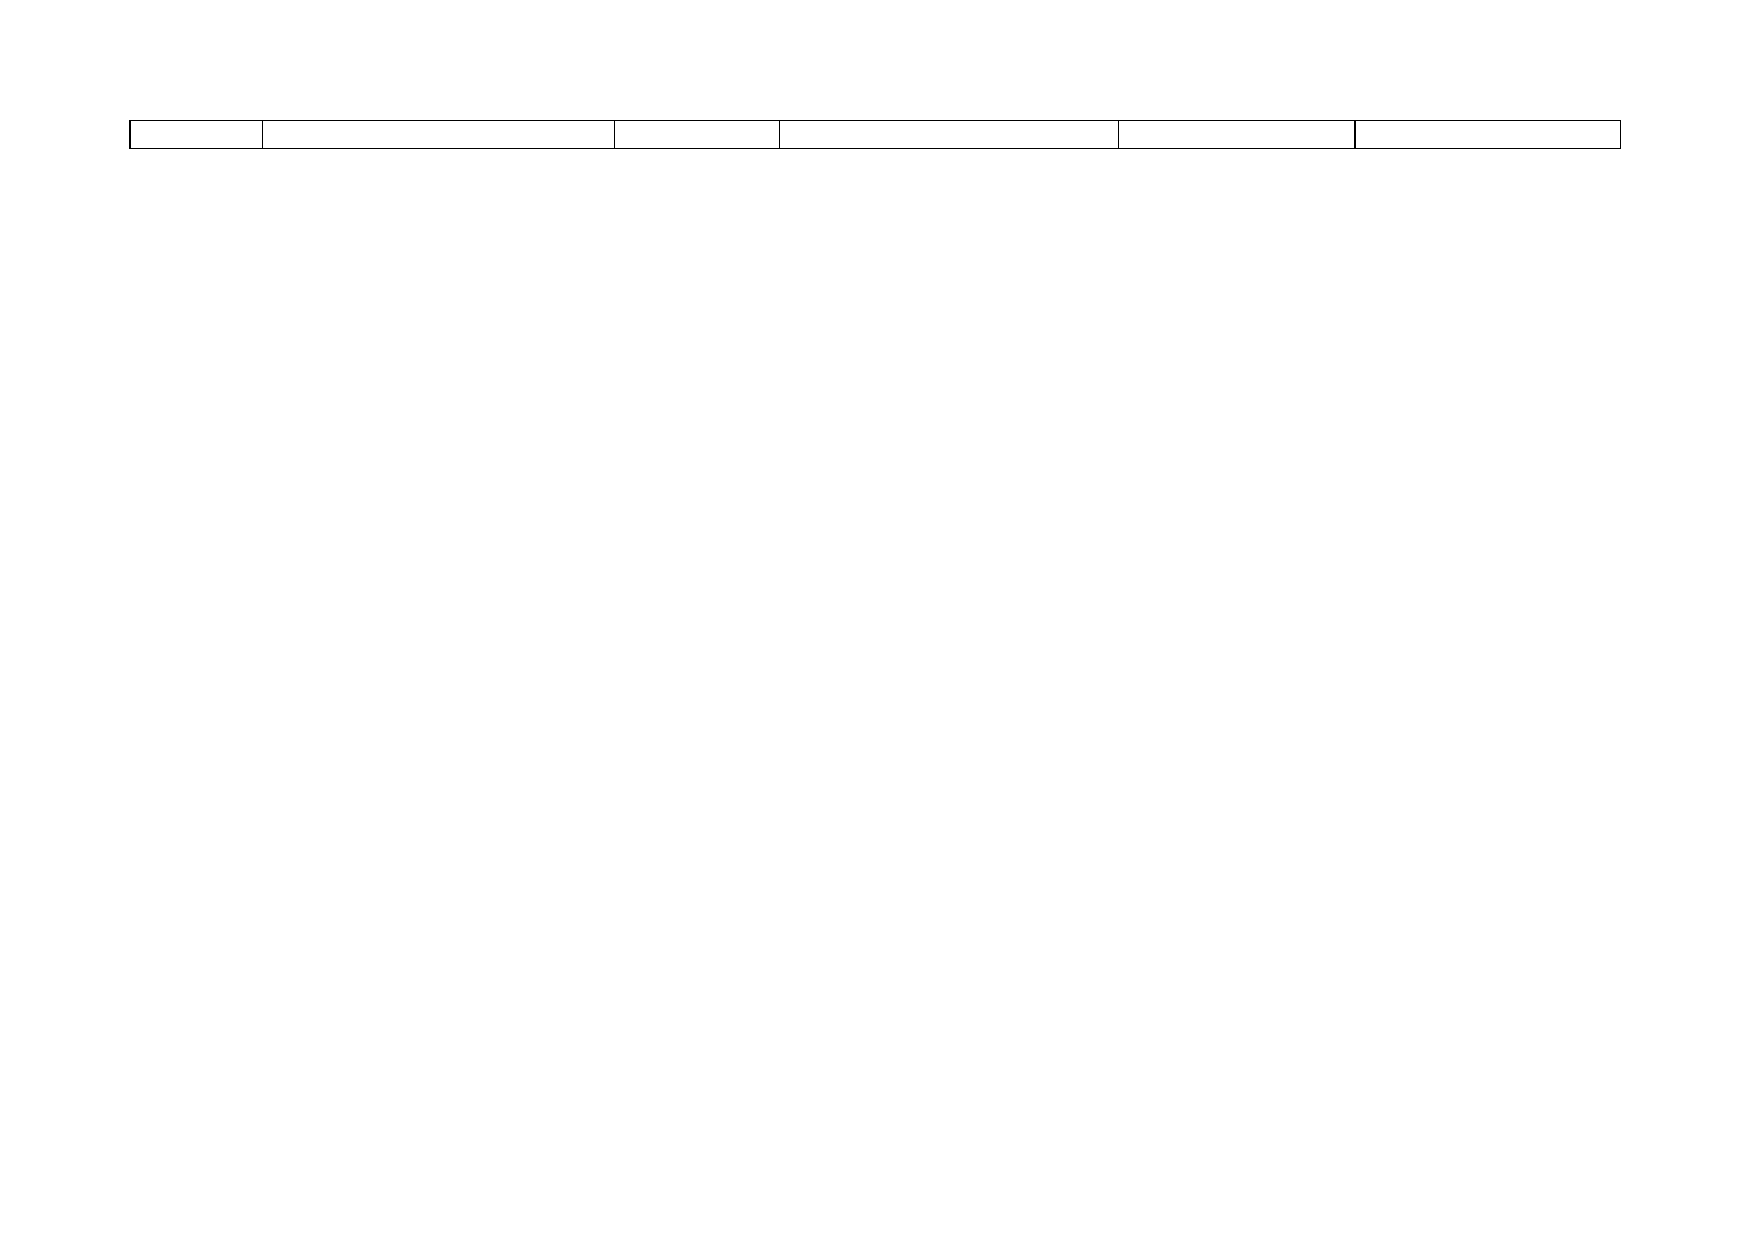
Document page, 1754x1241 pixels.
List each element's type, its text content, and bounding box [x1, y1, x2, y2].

table_cell 同上 [1119, 121, 1354, 147]
table_cell 同上 [1356, 121, 1620, 147]
table_cell 20％ 合作企業之企業配合款不得低於當年度計畫總經費20％，且配合款不得低於20萬元。 合作企業為二家以上者，各家合作企業之配合款均不得低於當年度計畫總經費10％。 如為整合型計畫，合作企業為二家以上者，各家合作企業配合款不得低於該合作企業參與各子計畫經費之20％ [263, 121, 614, 147]
table_cell 同上 [615, 121, 779, 147]
table_cell 人文領域計畫 [131, 121, 262, 147]
table_cell （自行與合作企業協商是否繳交） 合作企業得與計畫執行機構協商繳交先期技轉授權金，其額度不得低於計畫總經費8％之金額，配合款之總和得不受前款20％之限制，惟仍不得低於當年度計畫總經費15％之金額，且配合款與先期技轉授權金合計金額不得低於20萬元。 [780, 121, 1118, 147]
